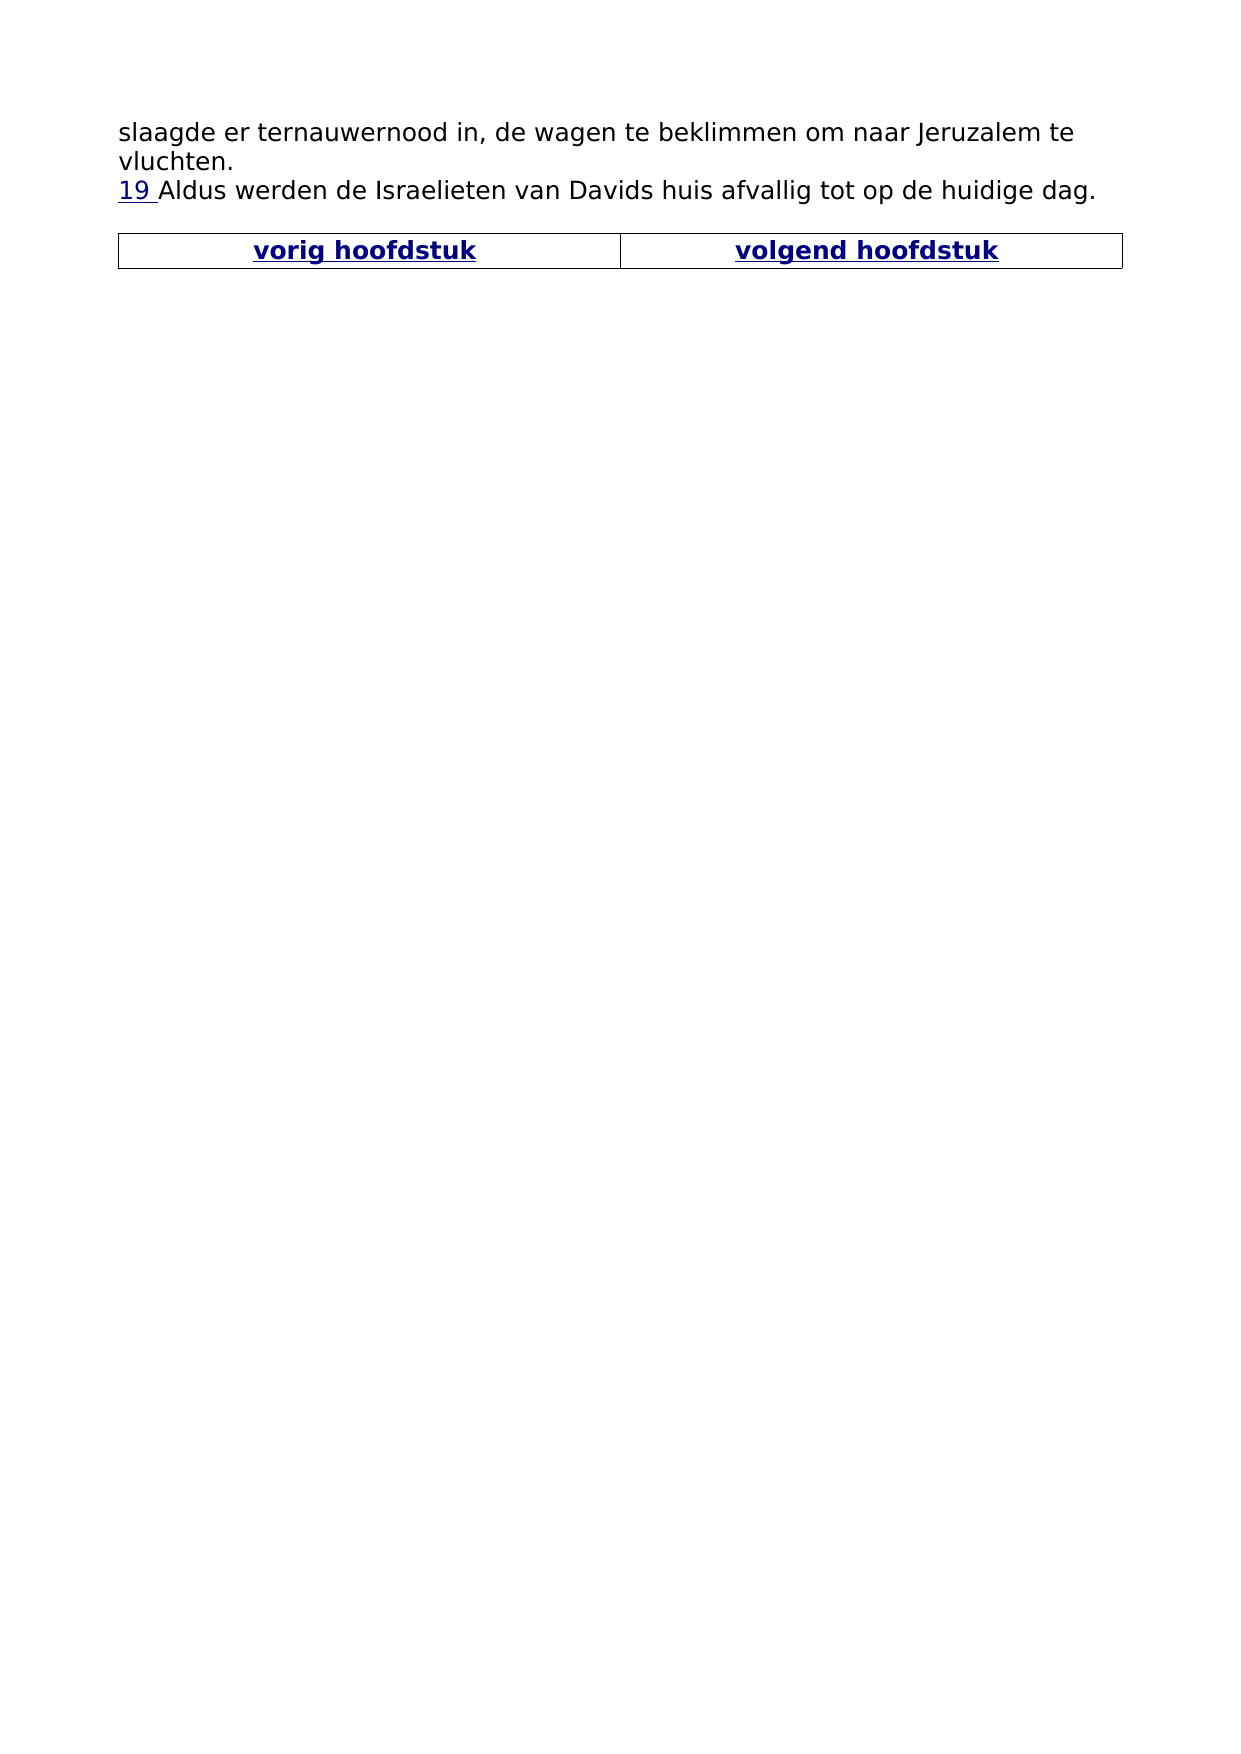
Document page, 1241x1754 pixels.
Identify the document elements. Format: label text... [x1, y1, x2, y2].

table_header vorig hoofdstuk [119, 234, 620, 268]
table_header volgend hoofdstuk [621, 234, 1122, 268]
text slaagde er ternauwernood in, de wagen te beklimmen om naar Jeruzalem te vluchten. 19 Aldus werden de Israelieten van Davids huis afvallig tot op de huidige dag. [118, 118, 1122, 206]
